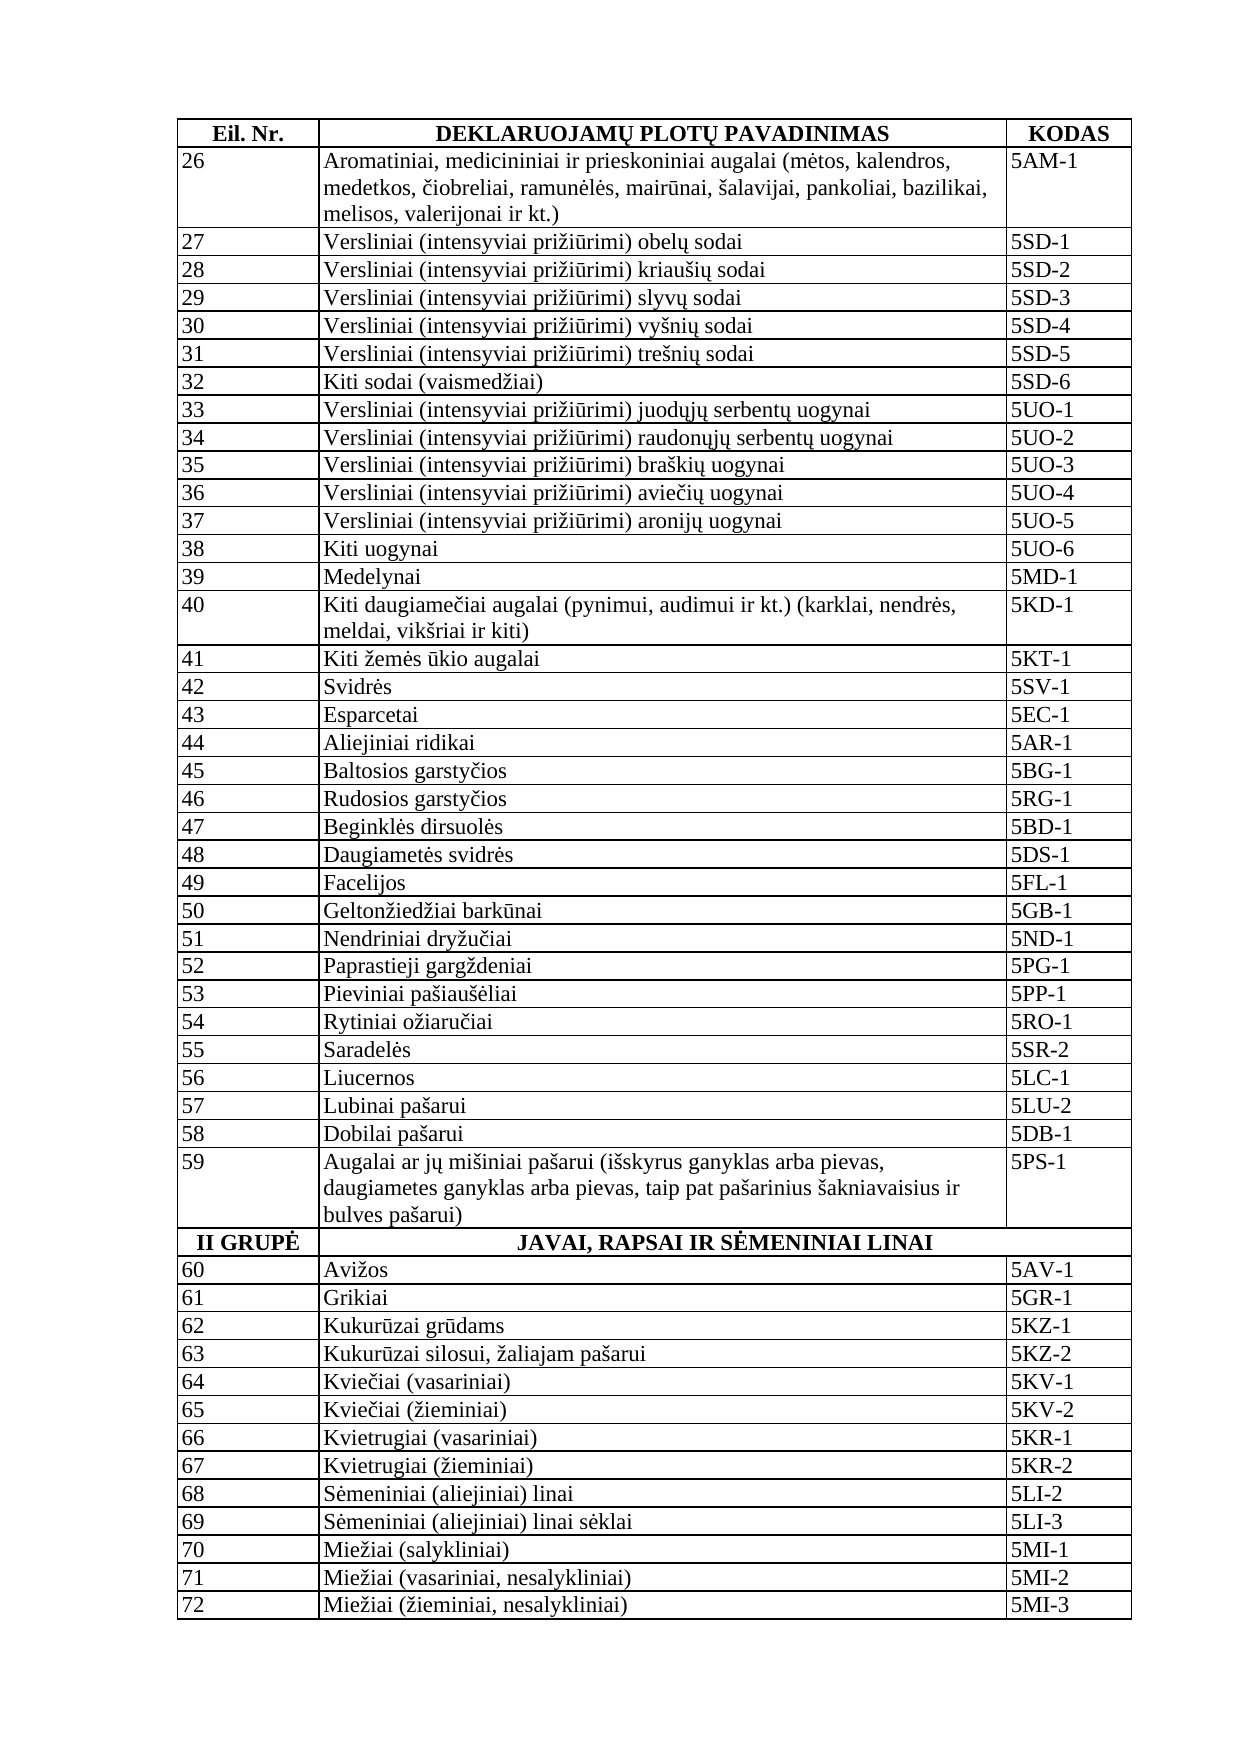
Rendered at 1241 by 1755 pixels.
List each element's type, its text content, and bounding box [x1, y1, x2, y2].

table_cell 5UO-4 [1127, 480, 1131, 506]
table_cell 5FL-1 [1127, 869, 1131, 895]
table_cell 5KT-1 [1007, 646, 1011, 672]
table_cell 5KV-2 [1127, 1396, 1131, 1422]
table_cell 5PG-1 [1127, 953, 1131, 979]
table_cell 5PP-1 [1007, 981, 1011, 1007]
table_cell 5AR-1 [1007, 729, 1011, 756]
table_cell 5SD-6 [1007, 368, 1011, 394]
table_cell 5DS-1 [1007, 841, 1011, 867]
table_cell 5SD-5 [1007, 340, 1011, 366]
table_cell 5BD-1 [1007, 813, 1011, 839]
table_cell 5MD-1 [1007, 563, 1011, 589]
table_cell 5DB-1 [1007, 1120, 1011, 1146]
table_cell 5LI-3 [1007, 1508, 1011, 1534]
table_cell 5PG-1 [1007, 953, 1011, 979]
table_cell 5SD-2 [1007, 256, 1011, 282]
table_cell 5RO-1 [1007, 1008, 1011, 1035]
table_cell 26 [178, 148, 318, 227]
table_cell 5GR-1 [1007, 1285, 1011, 1311]
table_cell 5AR-1 [1127, 729, 1131, 756]
table_cell 5PP-1 [1127, 981, 1131, 1007]
table_cell 5LI-3 [1127, 1508, 1131, 1534]
table_cell 5GB-1 [1007, 897, 1011, 923]
table_cell 5ND-1 [1007, 925, 1011, 951]
table_cell 5UO-1 [1127, 396, 1131, 422]
table_cell 5BD-1 [1127, 813, 1131, 839]
table_header KODAS [1127, 120, 1131, 146]
table_cell 5MI-2 [1007, 1564, 1011, 1590]
table_cell 5KV-2 [1007, 1396, 1011, 1422]
table_cell 5AV-1 [1127, 1257, 1131, 1283]
table_cell 5MI-3 [1127, 1592, 1131, 1618]
table_cell 5RG-1 [1127, 785, 1131, 811]
table_cell 5LI-2 [1127, 1480, 1131, 1506]
table_cell 5KR-2 [1007, 1452, 1011, 1478]
table_cell 5RO-1 [1127, 1008, 1131, 1035]
table_cell 5AV-1 [1007, 1257, 1011, 1283]
table_cell 5MD-1 [1127, 563, 1131, 589]
table_cell 5SD-5 [1127, 340, 1131, 366]
table_cell 5SD-3 [1127, 284, 1131, 310]
table_cell 5MI-1 [1007, 1536, 1011, 1562]
table_cell 5KZ-1 [1127, 1312, 1131, 1339]
table_cell 5SD-3 [1007, 284, 1011, 310]
table_cell 5UO-4 [1007, 480, 1011, 506]
table_cell 5KV-1 [1127, 1368, 1131, 1394]
table_cell 5KR-1 [1127, 1424, 1131, 1450]
table_cell 5SD-2 [1127, 256, 1131, 282]
table_cell 5DS-1 [1127, 841, 1131, 867]
table_cell 5SV-1 [1007, 673, 1011, 700]
table_cell 5GR-1 [1127, 1285, 1131, 1311]
table_cell 59 [178, 1148, 318, 1227]
table_cell 5RG-1 [1007, 785, 1011, 811]
table_cell 5UO-3 [1127, 452, 1131, 478]
table_cell 5KT-1 [1127, 646, 1131, 672]
table_cell 5KZ-2 [1127, 1340, 1131, 1367]
table_cell 5KR-2 [1127, 1452, 1131, 1478]
table_cell 5UO-5 [1127, 507, 1131, 534]
table_cell 5DB-1 [1127, 1120, 1131, 1146]
table_cell 5BG-1 [1127, 757, 1131, 783]
table_cell 5LI-2 [1007, 1480, 1011, 1506]
table_cell 5MI-2 [1127, 1564, 1131, 1590]
table_cell 5KR-1 [1007, 1424, 1011, 1450]
table_cell 5UO-6 [1007, 535, 1011, 562]
table_cell 5LU-2 [1007, 1092, 1011, 1118]
table_cell 40 [178, 591, 318, 644]
table_cell 5LU-2 [1127, 1092, 1131, 1118]
table_cell 5SD-4 [1127, 312, 1131, 338]
table_cell 5UO-2 [1127, 424, 1131, 450]
table_cell 5UO-5 [1007, 507, 1011, 534]
table_cell 5AM-1 [1007, 148, 1131, 227]
table_cell 5UO-2 [1007, 424, 1011, 450]
table_cell 5EC-1 [1007, 701, 1011, 728]
table_header KODAS [1007, 120, 1011, 146]
table_cell 5EC-1 [1127, 701, 1131, 728]
table_cell 5SV-1 [1127, 673, 1131, 700]
table_cell 5KD-1 [1007, 591, 1131, 644]
table_cell 5GB-1 [1127, 897, 1131, 923]
table_cell 5SR-2 [1007, 1036, 1011, 1063]
table_cell 5SR-2 [1127, 1036, 1131, 1063]
table_cell 5SD-1 [1007, 228, 1011, 254]
table_cell 5LC-1 [1127, 1064, 1131, 1091]
table_cell 5PS-1 [1007, 1148, 1131, 1227]
table_cell 5KV-1 [1007, 1368, 1011, 1394]
table_cell 5UO-1 [1007, 396, 1011, 422]
table_cell 5MI-1 [1127, 1536, 1131, 1562]
table_cell 5LC-1 [1007, 1064, 1011, 1091]
table_cell 5UO-3 [1007, 452, 1011, 478]
table_cell 5ND-1 [1127, 925, 1131, 951]
table_cell 5MI-3 [1007, 1592, 1011, 1618]
table_cell 5SD-1 [1127, 228, 1131, 254]
table_cell 5UO-6 [1127, 535, 1131, 562]
table_cell 5BG-1 [1007, 757, 1011, 783]
table_cell 5SD-4 [1007, 312, 1011, 338]
table_cell 5KZ-2 [1007, 1340, 1011, 1367]
table_cell 5KZ-1 [1007, 1312, 1011, 1339]
table_cell 5FL-1 [1007, 869, 1011, 895]
table_cell 5SD-6 [1127, 368, 1131, 394]
